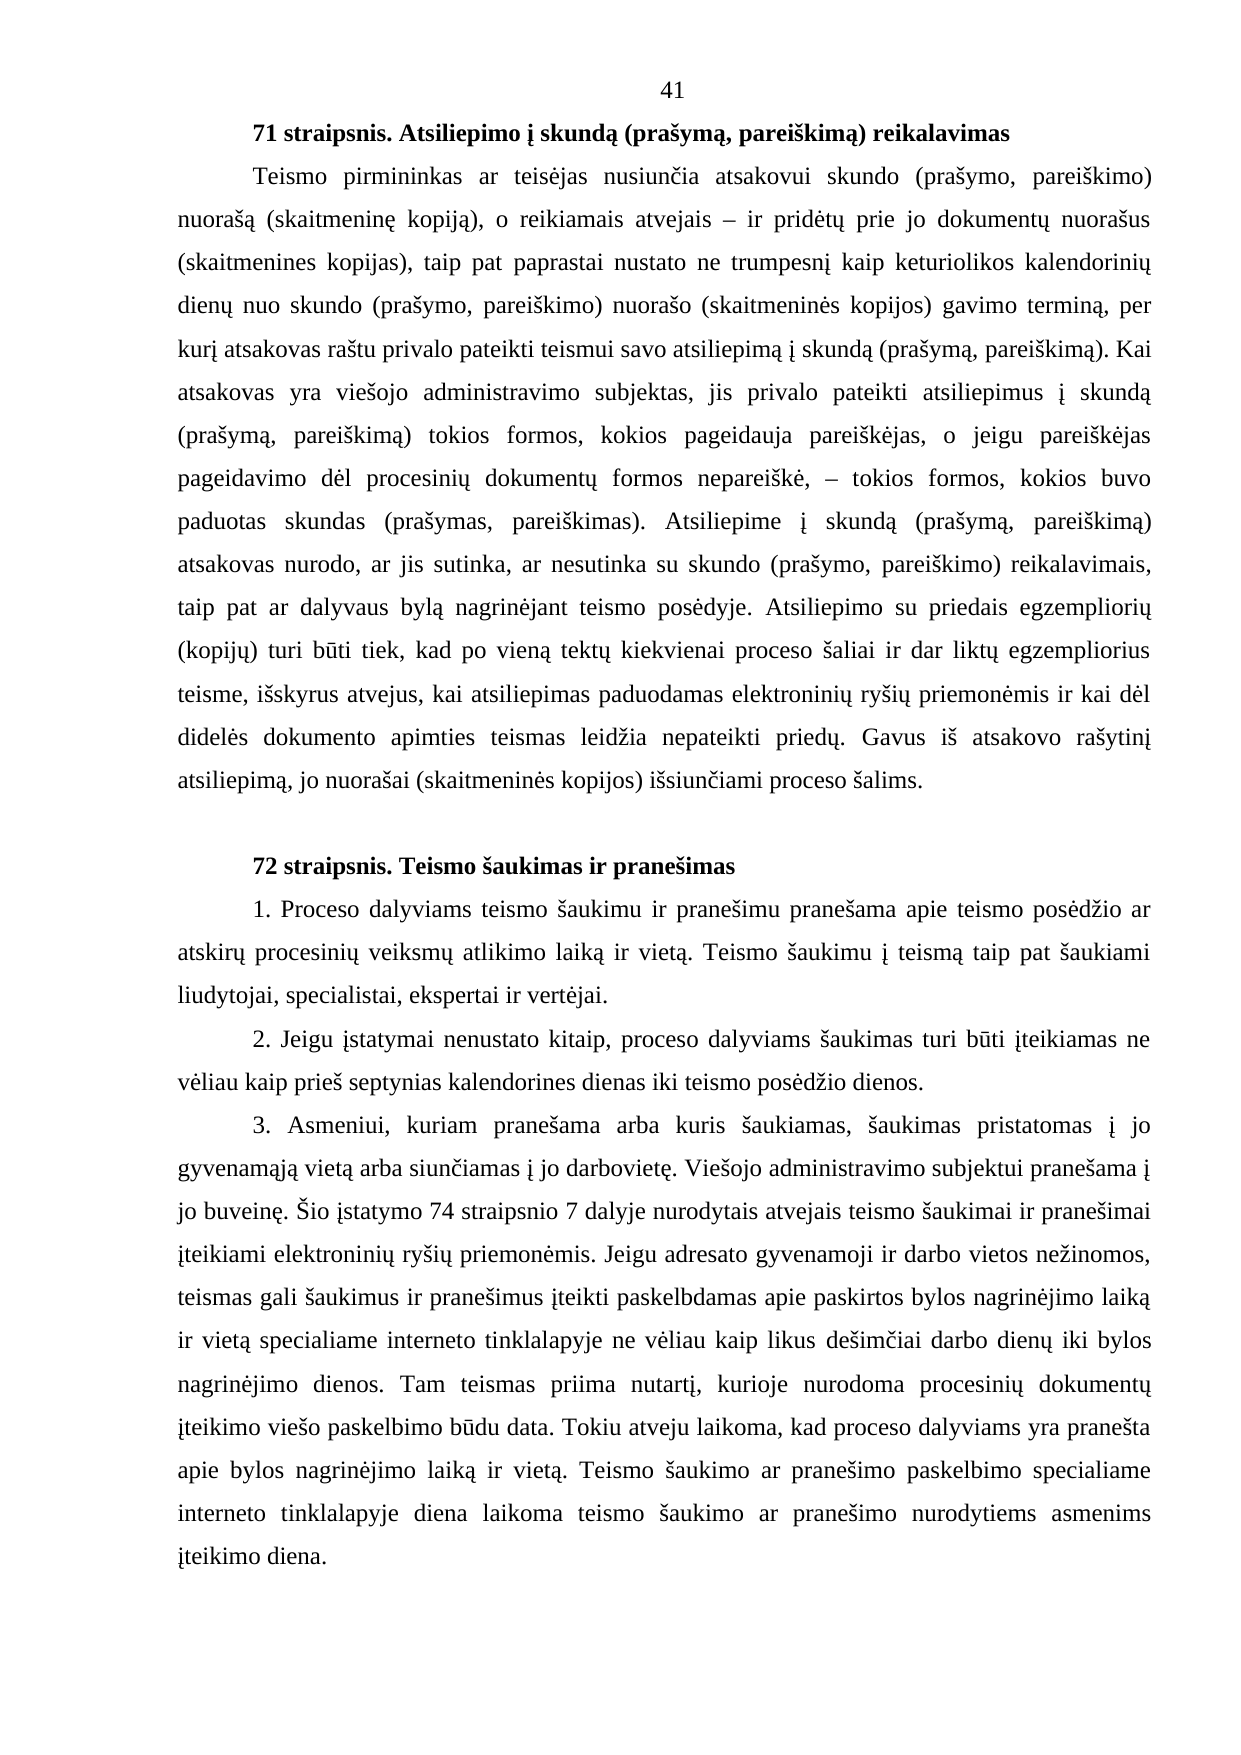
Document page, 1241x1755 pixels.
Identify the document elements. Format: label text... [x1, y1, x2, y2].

text 3. Asmeniui, kuriam pranešama arba kuris šaukiamas, šaukimas pristatomas į jo gyvenamąją vietą arba siunčiamas į jo darbovietę. Viešojo administravimo subjektui pranešama į jo buveinę. Šio įstatymo 74 straipsnio 7 dalyje nurodytais atvejais teismo šaukimai ir pranešimai įteikiami elektroninių ryšių priemonėmis. Jeigu adresato gyvenamoji ir darbo vietos nežinomos, teismas gali šaukimus ir pranešimus įteikti paskelbdamas apie paskirtos bylos nagrinėjimo laiką ir vietą specialiame interneto tinklalapyje ne vėliau kaip likus dešimčiai darbo dienų iki bylos nagrinėjimo dienos. Tam teismas priima nutartį, kurioje nurodoma procesinių dokumentų įteikimo viešo paskelbimo būdu data. Tokiu atveju laikoma, kad proceso dalyviams yra pranešta apie bylos nagrinėjimo laiką ir vietą. Teismo šaukimo ar pranešimo paskelbimo specialiame interneto tinklalapyje diena laikoma teismo šaukimo ar pranešimo nurodytiems asmenims įteikimo diena. [177, 1110, 1152, 1570]
text 72 straipsnis. Teismo šaukimas ir pranešimas [177, 851, 1152, 880]
text Teismo pirmininkas ar teisėjas nusiunčia atsakovui skundo (prašymo, pareiškimo) nuorašą (skaitmeninę kopiją), o reikiamais atvejais – ir pridėtų prie jo dokumentų nuorašus (skaitmenines kopijas), taip pat paprastai nustato ne trumpesnį kaip keturiolikos kalendorinių dienų nuo skundo (prašymo, pareiškimo) nuorašo (skaitmeninės kopijos) gavimo terminą, per kurį atsakovas raštu privalo pateikti teismui savo atsiliepimą į skundą (prašymą, pareiškimą). Kai atsakovas yra viešojo administravimo subjektas, jis privalo pateikti atsiliepimus į skundą (prašymą, pareiškimą) tokios formos, kokios pageidauja pareiškėjas, o jeigu pareiškėjas pageidavimo dėl procesinių dokumentų formos nepareiškė, – tokios formos, kokios buvo paduotas skundas (prašymas, pareiškimas). Atsiliepime į skundą (prašymą, pareiškimą) atsakovas nurodo, ar jis sutinka, ar nesutinka su skundo (prašymo, pareiškimo) reikalavimais, taip pat ar dalyvaus bylą nagrinėjant teismo posėdyje. Atsiliepimo su priedais egzempliorių (kopijų) turi būti tiek, kad po vieną tektų kiekvienai proceso šaliai ir dar liktų egzempliorius teisme, išskyrus atvejus, kai atsiliepimas paduodamas elektroninių ryšių priemonėmis ir kai dėl didelės dokumento apimties teismas leidžia nepateikti priedų. Gavus iš atsakovo rašytinį atsiliepimą, jo nuorašai (skaitmeninės kopijos) išsiunčiami proceso šalims. [177, 161, 1152, 794]
text 71 straipsnis. Atsiliepimo į skundą (prašymą, pareiškimą) reikalavimas [177, 118, 1152, 147]
text 1. Proceso dalyviams teismo šaukimu ir pranešimu pranešama apie teismo posėdžio ar atskirų procesinių veiksmų atlikimo laiką ir vietą. Teismo šaukimu į teismą taip pat šaukiami liudytojai, specialistai, ekspertai ir vertėjai. [177, 894, 1152, 1009]
text 2. Jeigu įstatymai nenustato kitaip, proceso dalyviams šaukimas turi būti įteikiamas ne vėliau kaip prieš septynias kalendorines dienas iki teismo posėdžio dienos. [177, 1024, 1152, 1096]
